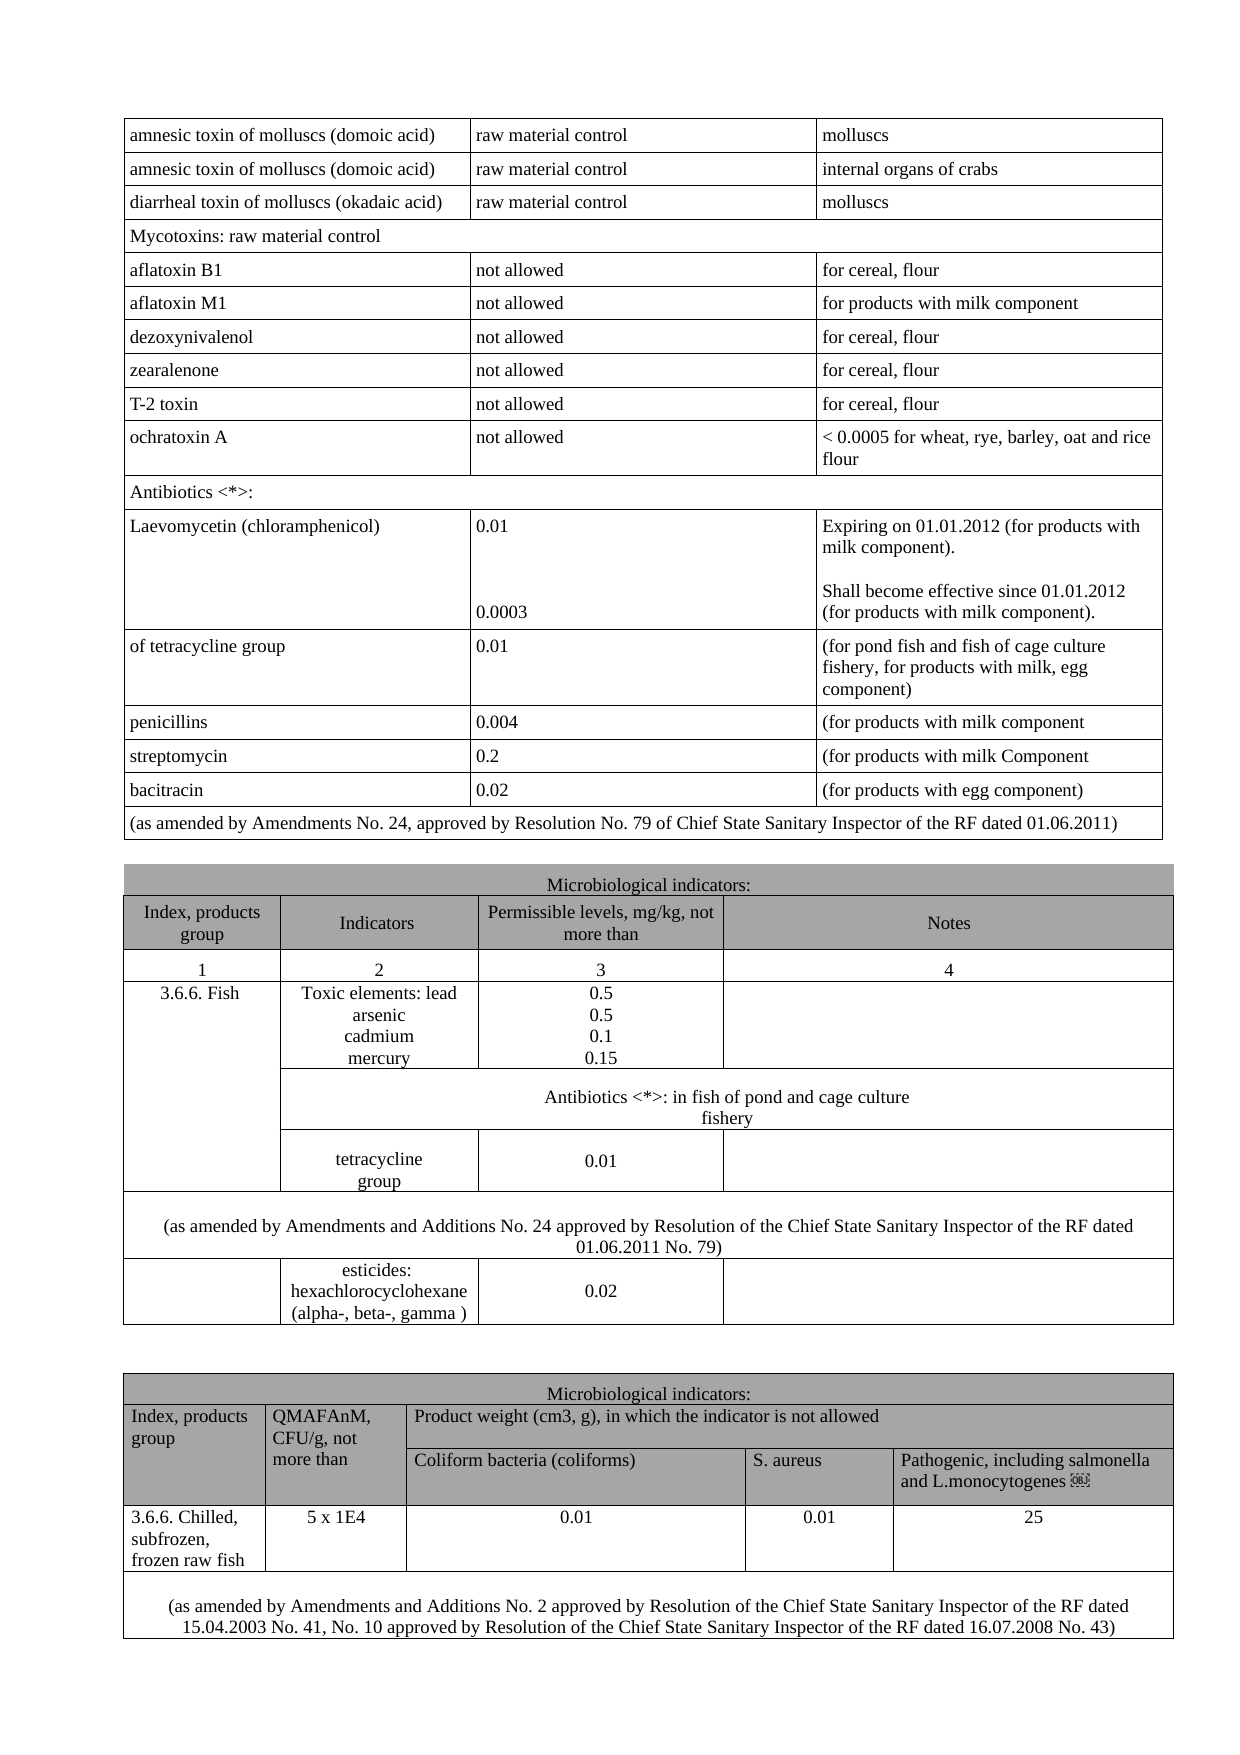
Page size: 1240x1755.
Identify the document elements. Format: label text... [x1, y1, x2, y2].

table_cell 0.5 0.5 0.1 0.15 [479, 982, 723, 1068]
table_cell 1 [124, 950, 280, 981]
table_cell (as amended by Amendments and Additions No. 2 approved by Resolution of the Chief State Sanitary Inspector of the RF dated 15.04.2003 No. 41, No. 10 approved by Resolution of the Chief State Sanitary Inspector of the RF dated 16.07.2008 No. 43) [124, 1572, 1173, 1638]
table_cell penicillins [125, 706, 470, 739]
table_cell < 0.0005 for wheat, rye, barley, oat and rice flour [817, 421, 1162, 475]
table_cell aflatoxin M1 [125, 287, 470, 319]
table_cell [724, 982, 1173, 1068]
table_cell zearalenone [125, 354, 470, 386]
table_cell T-2 toxin [125, 388, 470, 420]
table_cell Antibiotics <*>: in fish of pond and cage culture fishery [281, 1069, 1173, 1129]
table_cell for cereal, flour [817, 354, 1162, 386]
table_cell 0.01 [407, 1506, 745, 1571]
table_cell Index, products group [124, 1405, 265, 1505]
table_header Microbiological indicators: [124, 1374, 1173, 1404]
table_cell 0.01 [479, 1130, 723, 1191]
table_cell (for products with milk Component [817, 740, 1162, 772]
table_cell [724, 1130, 1173, 1191]
table_cell amnesic toxin of molluscs (domoic acid) [125, 153, 470, 185]
table_cell (for products with egg component) [817, 773, 1162, 806]
table_cell of tetracycline group [125, 630, 470, 705]
table_cell Permissible levels, mg/kg, not more than [479, 896, 723, 949]
table_cell esticides: hexachlorocyclohexane (alpha-, beta-, gamma ) [281, 1259, 478, 1323]
table_cell 2 [281, 950, 478, 981]
table_cell Pathogenic, including salmonella and L.monocytogenes ￼ [894, 1449, 1173, 1505]
table_cell 0.2 [471, 740, 816, 772]
table_cell 3 [479, 950, 723, 981]
table_cell [724, 1259, 1173, 1323]
table_header Microbiological indicators: [124, 864, 1174, 895]
table_cell amnesic toxin of molluscs (domoic acid) [125, 119, 470, 152]
table_cell ochratoxin А [125, 421, 470, 475]
table_cell not allowed [471, 388, 816, 420]
table_cell 0.01 [746, 1506, 893, 1571]
table_cell Notes [724, 896, 1173, 949]
table_cell Toxic elements: lead arsenic cadmium mercury [281, 982, 478, 1068]
table_cell 0.02 [479, 1259, 723, 1323]
table_cell 3.6.6. Fish [124, 982, 280, 1068]
table_cell (for products with milk component [817, 706, 1162, 739]
table_cell Product weight (cm3, g), in which the indicator is not allowed [407, 1405, 1173, 1448]
table_cell (for pond fish and fish of cage culture fishery, for products with milk, egg component) [817, 630, 1162, 705]
table_cell molluscs [817, 119, 1162, 152]
table_cell tetracycline group [281, 1130, 478, 1191]
table_cell aflatoxin B1 [125, 253, 470, 286]
table_cell not allowed [471, 253, 816, 286]
table_cell raw material control [471, 119, 816, 152]
table_cell streptomycin [125, 740, 470, 772]
table_cell 0.02 [471, 773, 816, 806]
table_cell molluscs [817, 186, 1162, 219]
table_cell Expiring on 01.01.2012 (for products with milk component). Shall become effective since 01.01.2012 (for products with milk component). [817, 510, 1162, 628]
table_cell [124, 1068, 280, 1129]
table_cell not allowed [471, 354, 816, 386]
table_cell raw material control [471, 153, 816, 185]
table_cell (as amended by Amendments No. 24, approved by Resolution No. 79 of Chief State Sanitary Inspector of the RF dated 01.06.2011) [125, 807, 1162, 839]
table_cell Coliform bacteria (coliforms) [407, 1449, 745, 1505]
table_cell 25 [894, 1506, 1173, 1571]
table_cell 0.01 0.0003 [471, 510, 816, 628]
table_cell Antibiotics <*>: [125, 476, 1162, 509]
table_cell QMAFAnM, CFU/g, not more than [266, 1405, 406, 1505]
table_cell [124, 1129, 280, 1191]
table_cell S. aureus [746, 1449, 893, 1505]
table_cell 0.01 [471, 630, 816, 705]
table_cell for products with milk component [817, 287, 1162, 319]
table_cell 0.004 [471, 706, 816, 739]
table_cell not allowed [471, 320, 816, 353]
table_cell for cereal, flour [817, 253, 1162, 286]
table_cell Index, products group [124, 896, 280, 949]
table_cell diarrheal toxin of molluscs (okadaic acid) [125, 186, 470, 219]
table_cell not allowed [471, 287, 816, 319]
table_cell Indicators [281, 896, 478, 949]
table_cell raw material control [471, 186, 816, 219]
table_cell 5 х 1Е4 [266, 1506, 406, 1571]
table_cell for cereal, flour [817, 320, 1162, 353]
table_cell bacitracin [125, 773, 470, 806]
table_cell (as amended by Amendments and Additions No. 24 approved by Resolution of the Chief State Sanitary Inspector of the RF dated 01.06.2011 No. 79) [124, 1192, 1173, 1258]
table_cell [124, 1259, 280, 1323]
table_cell Mycotoxins: raw material control [125, 220, 1162, 252]
table_cell 3.6.6. Chilled, subfrozen, frozen raw fish [124, 1506, 265, 1571]
table_cell not allowed [471, 421, 816, 475]
table_cell 4 [724, 950, 1173, 981]
table_cell for cereal, flour [817, 388, 1162, 420]
table_cell internal organs of crabs [817, 153, 1162, 185]
table_cell Laevomycetin (chloramphenicol) [125, 510, 470, 628]
table_cell dezoxynivalenol [125, 320, 470, 353]
